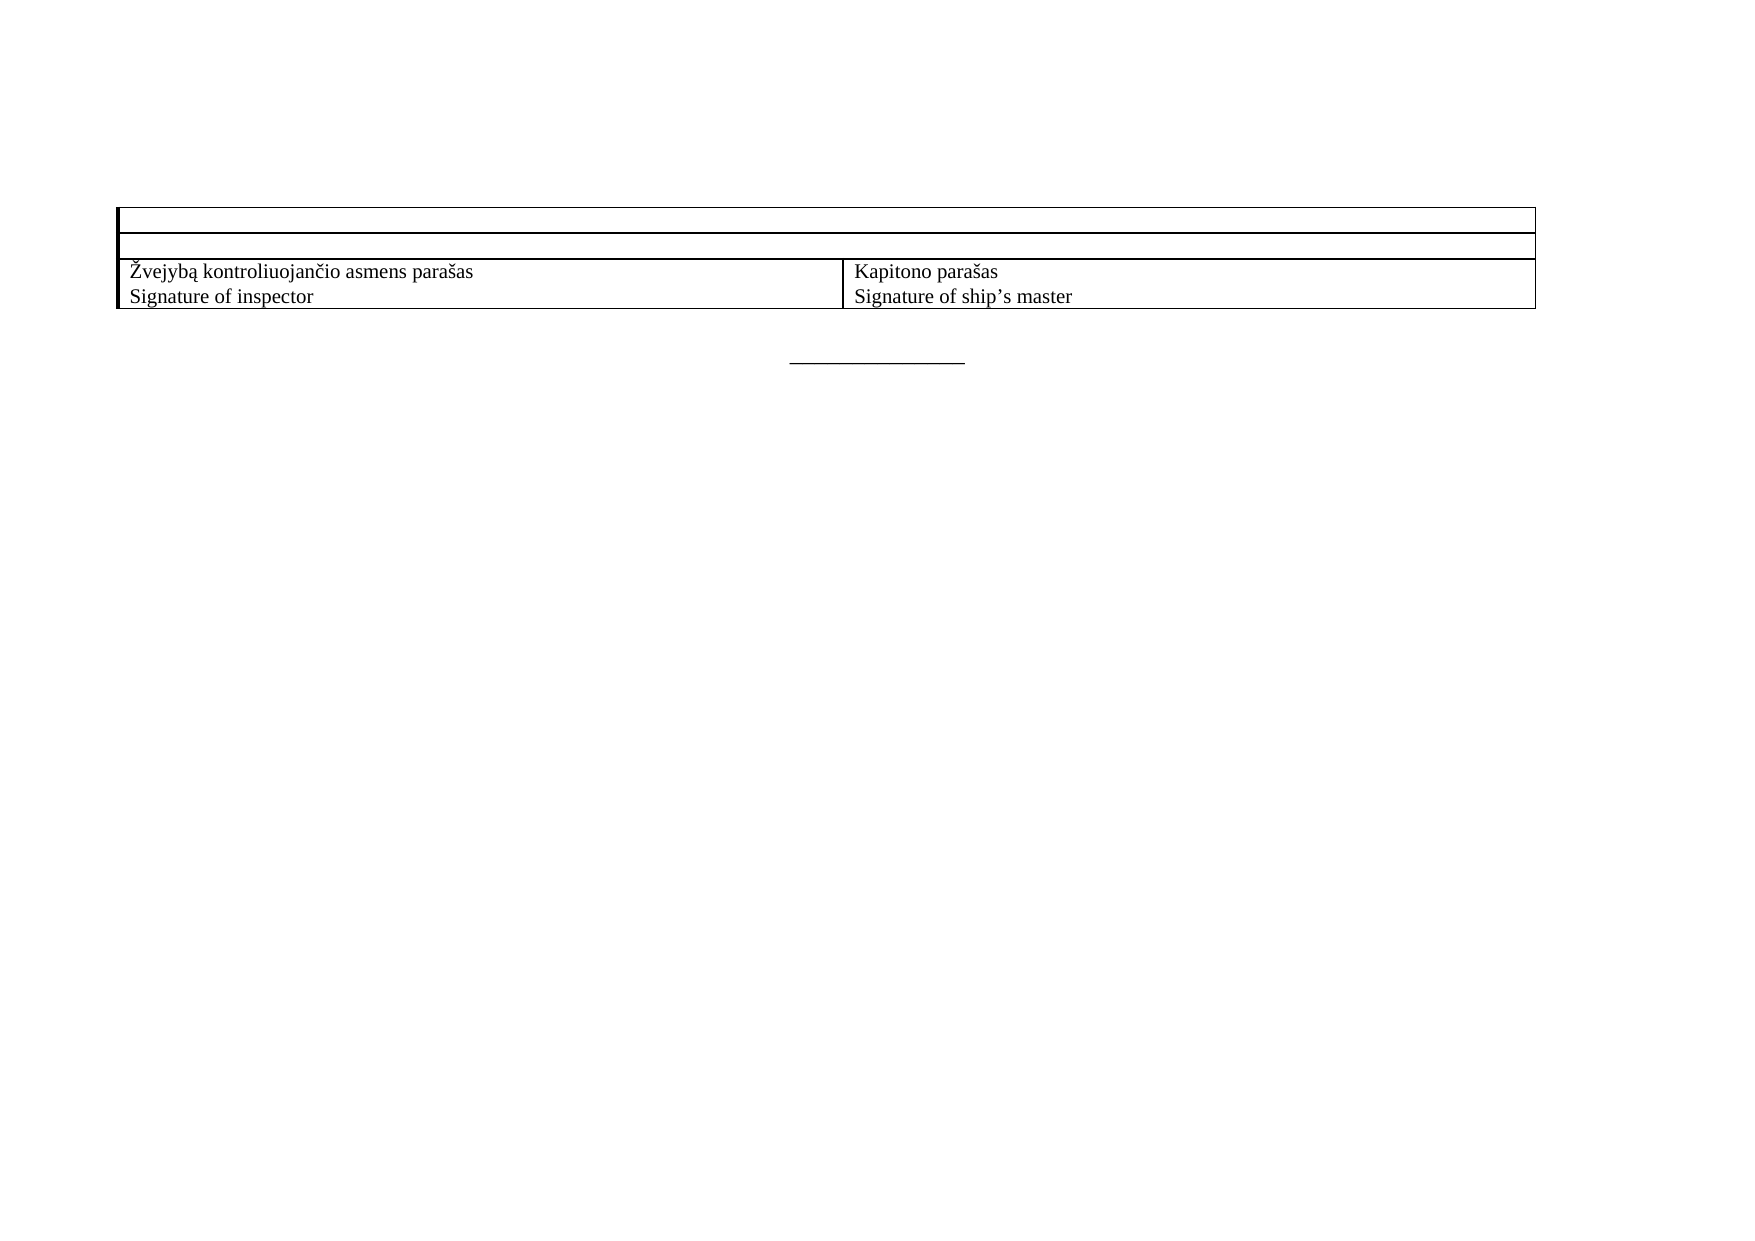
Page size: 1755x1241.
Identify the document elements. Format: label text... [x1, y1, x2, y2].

table_cell Kapitono parašas Signature of ship’s master [844, 260, 1535, 308]
table_cell Žvejybą kontroliuojančio asmens parašas Signature of inspector [120, 260, 842, 308]
table_cell [120, 208, 1535, 232]
text ______________ [118, 338, 1636, 367]
table_cell [120, 234, 1535, 258]
